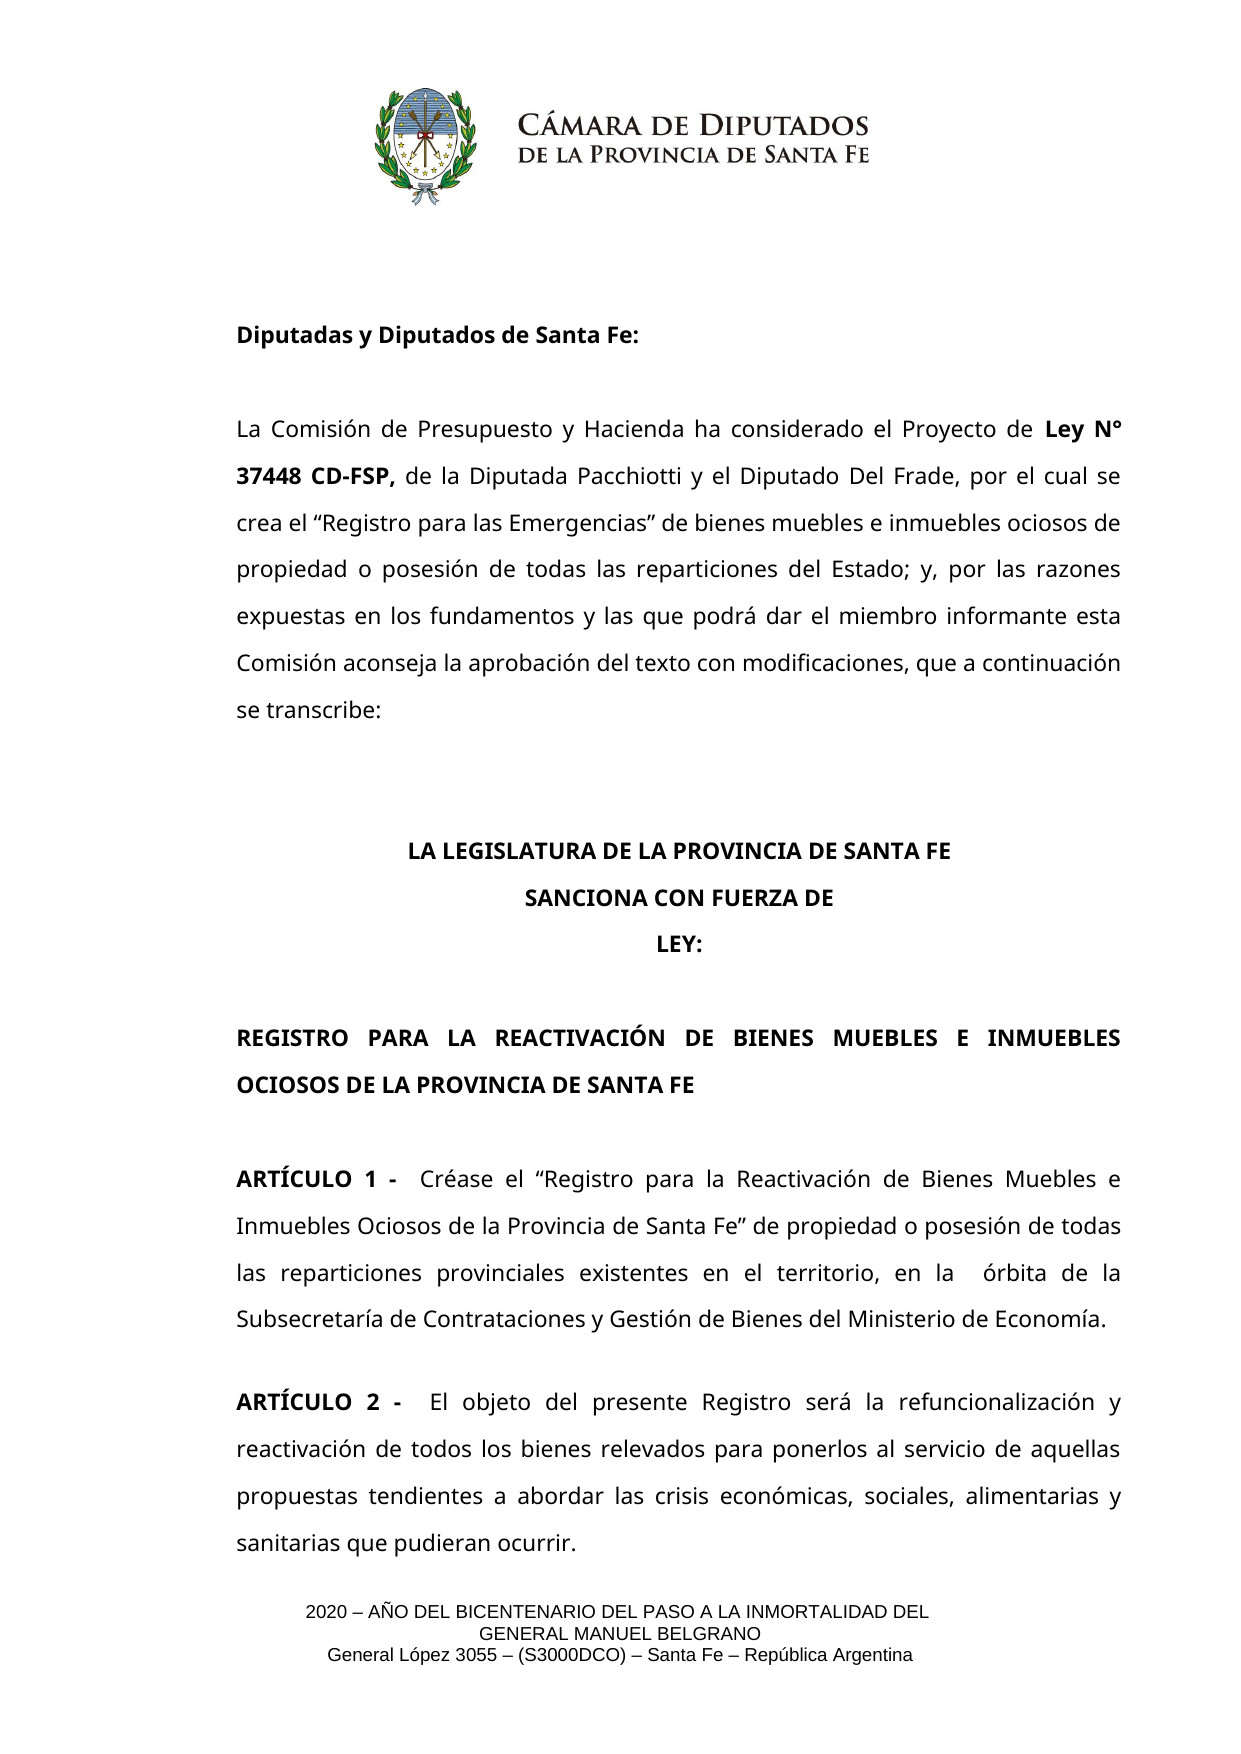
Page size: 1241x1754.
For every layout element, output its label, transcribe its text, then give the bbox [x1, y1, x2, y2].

text ARTÍCULO 1 - Créase el “Registro para la Reactivación de Bienes Muebles e Inmuebles Ociosos de la Provincia de Santa Fe” de propiedad o posesión de todas las reparticiones provinciales existentes en el territorio, en la órbita de la Subsecretaría de Contrataciones y Gestión de Bienes del Ministerio de Economía. [236, 1163, 1122, 1334]
text ARTÍCULO 2 - El objeto del presente Registro será la refuncionalización y reactivación de todos los bienes relevados para ponerlos al servicio de aquellas propuestas tendientes a abordar las crisis económicas, sociales, alimentarias y sanitarias que pudieran ocurrir. [236, 1386, 1122, 1558]
text LA LEGISLATURA DE LA PROVINCIA DE SANTA FE [236, 834, 1122, 866]
text Diputadas y Diputados de Santa Fe: [236, 319, 1122, 350]
text REGISTRO PARA LA REACTIVACIÓN DE BIENES MUEBLES E INMUEBLES OCIOSOS DE LA PROVINCIA DE SANTA FE [236, 1022, 1122, 1100]
picture [374, 88, 869, 210]
text LEY: [236, 928, 1122, 959]
text SANCIONA CON FUERZA DE [236, 881, 1122, 913]
text La Comisión de Presupuesto y Hacienda ha considerado el Proyecto de Ley N° 37448 CD-FSP, de la Diputada Pacchiotti y el Diputado Del Frade, por el cual se crea el “Registro para las Emergencias” de bienes muebles e inmuebles ociosos de propiedad o posesión de todas las reparticiones del Estado; y, por las razones expuestas en los fundamentos y las que podrá dar el miembro informante esta Comisión aconseja la aprobación del texto con modificaciones, que a continuación se transcribe: [236, 413, 1122, 725]
